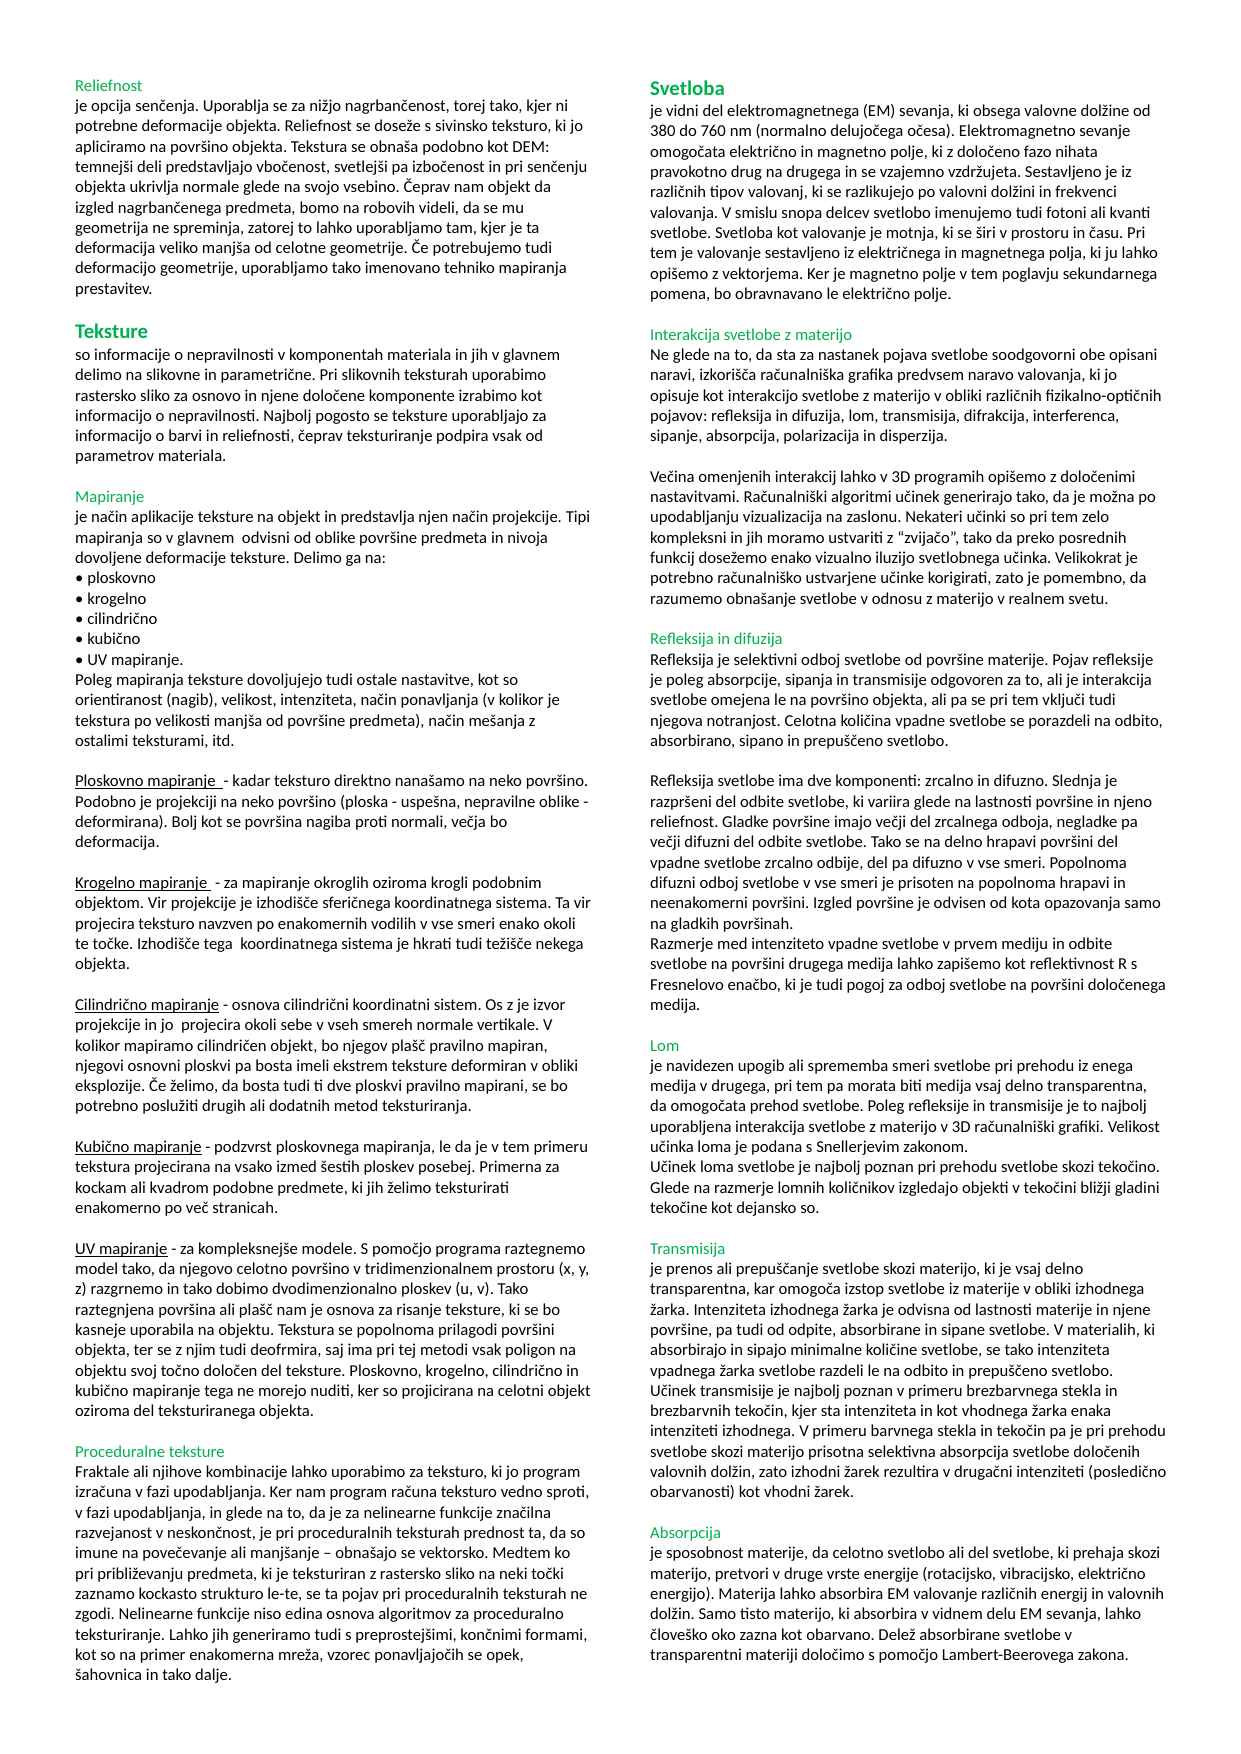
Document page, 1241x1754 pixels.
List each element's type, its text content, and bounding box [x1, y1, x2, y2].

text Absorpcija [650, 1522, 1167, 1543]
text Svetloba [650, 75, 1167, 100]
text Večina omenjenih interakcij lahko v 3D programih opišemo z določenimi nastavitvami. Računalniški algoritmi učinek generirajo tako, da je možna po upodabljanju vizualizacija na zaslonu. Nekateri učinki so pri tem zelo kompleksni in jih moramo ustvariti z “zvijačo”, tako da preko posrednih funkcij dosežemo enako vizualno iluzijo svetlobnega učinka. Velikokrat je potrebno računalniško ustvarjene učinke korigirati, zato je pomembno, da razumemo obnašanje svetlobe v odnosu z materijo v realnem svetu. [650, 466, 1167, 608]
text je prenos ali prepuščanje svetlobe skozi materijo, ki je vsaj delno transparentna, kar omogoča izstop svetlobe iz materije v obliki izhodnega žarka. Intenziteta izhodnega žarka je odvisna od lastnosti materije in njene površine, pa tudi od odpite, absorbirane in sipane svetlobe. V materialih, ki absorbirajo in sipajo minimalne količine svetlobe, se tako intenziteta vpadnega žarka svetlobe razdeli le na odbito in prepuščeno svetlobo. [650, 1258, 1167, 1380]
text Ploskovno mapiranje - kadar teksturo direktno nanašamo na neko površino. Podobno je projekciji na neko površino (ploska - uspešna, nepravilne oblike - deformirana). Bolj kot se površina nagiba proti normali, večja bo deformacija. [75, 771, 592, 852]
text • krogelno [75, 588, 592, 608]
text Fraktale ali njihove kombinacije lahko uporabimo za teksturo, ki jo program izračuna v fazi upodabljanja. Ker nam program računa teksturo vedno sproti, v fazi upodabljanja, in glede na to, da je za nelinearne funkcije značilna razvejanost v neskončnost, je pri proceduralnih teksturah prednost ta, da so imune na povečevanje ali manjšanje – obnašajo se vektorsko. Medtem ko pri približevanju predmeta, ki je teksturiran z rastersko sliko na neki točki zaznamo kockasto strukturo le-te, se ta pojav pri proceduralnih teksturah ne zgodi. Nelinearne funkcije niso edina osnova algoritmov za proceduralno teksturiranje. Lahko jih generiramo tudi s preprostejšimi, končnimi formami, kot so na primer enakomerna mreža, vzorec ponavljajočih se opek, šahovnica in tako dalje. [75, 1461, 592, 1685]
text so informacije o nepravilnosti v komponentah materiala in jih v glavnem delimo na slikovne in parametrične. Pri slikovnih teksturah uporabimo rastersko sliko za osnovo in njene določene komponente izrabimo kot informacijo o nepravilnosti. Najbolj pogosto se teksture uporabljajo za informacijo o barvi in reliefnosti, čeprav teksturiranje podpira vsak od parametrov materiala. [75, 344, 592, 466]
text Razmerje med intenziteto vpadne svetlobe v prvem mediju in odbite svetlobe na površini drugega medija lahko zapišemo kot reflektivnost R s Fresnelovo enačbo, ki je tudi pogoj za odboj svetlobe na površini določenega medija. [650, 933, 1167, 1014]
text Transmisija [650, 1238, 1167, 1258]
text Refleksija je selektivni odboj svetlobe od površine materije. Pojav refleksije je poleg absorpcije, sipanja in transmisije odgovoren za to, ali je interakcija svetlobe omejena le na površino objekta, ali pa se pri tem vključi tudi njegova notranjost. Celotna količina vpadne svetlobe se porazdeli na odbito, absorbirano, sipano in prepuščeno svetlobo. [650, 649, 1167, 750]
text • ploskovno [75, 568, 592, 588]
text je sposobnost materije, da celotno svetlobo ali del svetlobe, ki prehaja skozi materijo, pretvori v druge vrste energije (rotacijsko, vibracijsko, električno energijo). Materija lahko absorbira EM valovanje različnih energij in valovnih dolžin. Samo tisto materijo, ki absorbira v vidnem delu EM sevanja, lahko človeško oko zazna kot obarvano. Delež absorbirane svetlobe v transparentni materiji določimo s pomočjo Lambert-Beerovega zakona. [650, 1543, 1167, 1664]
text Reliefnost [75, 75, 592, 95]
text Ne glede na to, da sta za nastanek pojava svetlobe soodgovorni obe opisani naravi, izkorišča računalniška grafika predvsem naravo valovanja, ki jo opisuje kot interakcijo svetlobe z materijo v obliki različnih fizikalno-optičnih pojavov: refleksija in difuzija, lom, transmisija, difrakcija, interferenca, sipanje, absorpcija, polarizacija in disperzija. [650, 344, 1167, 446]
text je navidezen upogib ali sprememba smeri svetlobe pri prehodu iz enega medija v drugega, pri tem pa morata biti medija vsaj delno transparentna, da omogočata prehod svetlobe. Poleg refleksije in transmisije je to najbolj uporabljena interakcija svetlobe z materijo v 3D računalniški grafiki. Velikost učinka loma je podana s Snellerjevim zakonom. [650, 1055, 1167, 1157]
text Lom [650, 1035, 1167, 1055]
text Cilindrično mapiranje - osnova cilindrični koordinatni sistem. Os z je izvor projekcije in jo projecira okoli sebe v vseh smereh normale vertikale. V kolikor mapiramo cilindričen objekt, bo njegov plašč pravilno mapiran, njegovi osnovni ploskvi pa bosta imeli ekstrem teksture deformiran v obliki eksplozije. Če želimo, da bosta tudi ti dve ploskvi pravilno mapirani, se bo potrebno poslužiti drugih ali dodatnih metod teksturiranja. [75, 994, 592, 1116]
text UV mapiranje - za kompleksnejše modele. S pomočjo programa raztegnemo model tako, da njegovo celotno površino v tridimenzionalnem prostoru (x, y, z) razgrnemo in tako dobimo dvodimenzionalno ploskev (u, v). Tako raztegnjena površina ali plašč nam je osnova za risanje teksture, ki se bo kasneje uporabila na objektu. Tekstura se popolnoma prilagodi površini objekta, ter se z njim tudi deofrmira, saj ima pri tej metodi vsak poligon na objektu svoj točno določen del teksture. Ploskovno, krogelno, cilindrično in kubično mapiranje tega ne morejo nuditi, ker so projicirana na celotni objekt oziroma del teksturiranega objekta. [75, 1238, 592, 1421]
text Kubično mapiranje - podzvrst ploskovnega mapiranja, le da je v tem primeru tekstura projecirana na vsako izmed šestih ploskev posebej. Primerna za kockam ali kvadrom podobne predmete, ki jih želimo teksturirati enakomerno po več stranicah. [75, 1136, 592, 1218]
text Učinek transmisije je najbolj poznan v primeru brezbarvnega stekla in brezbarvnih tekočin, kjer sta intenziteta in kot vhodnega žarka enaka intenziteti izhodnega. V primeru barvnega stekla in tekočin pa je pri prehodu svetlobe skozi materijo prisotna selektivna absorpcija svetlobe določenih valovnih dolžin, zato izhodni žarek rezultira v drugačni intenziteti (posledično obarvanosti) kot vhodni žarek. [650, 1380, 1167, 1502]
text Refleksija in difuzija [650, 628, 1167, 649]
text je vidni del elektromagnetnega (EM) sevanja, ki obsega valovne dolžine od 380 do 760 nm (normalno delujočega očesa). Elektromagnetno sevanje omogočata električno in magnetno polje, ki z določeno fazo nihata pravokotno drug na drugega in se vzajemno vzdržujeta. Sestavljeno je iz različnih tipov valovanj, ki se razlikujejo po valovni dolžini in frekvenci valovanja. V smislu snopa delcev svetlobo imenujemo tudi fotoni ali kvanti svetlobe. Svetloba kot valovanje je motnja, ki se širi v prostoru in času. Pri tem je valovanje sestavljeno iz električnega in magnetnega polja, ki ju lahko opišemo z vektorjema. Ker je magnetno polje v tem poglavju sekundarnega pomena, bo obravnavano le električno polje. [650, 100, 1167, 303]
text Mapiranje [75, 486, 592, 507]
text • kubično [75, 628, 592, 649]
text Krogelno mapiranje - za mapiranje okroglih oziroma krogli podobnim objektom. Vir projekcije je izhodišče sferičnega koordinatnega sistema. Ta vir projecira teksturo navzven po enakomernih vodilih v vse smeri enako okoli te točke. Izhodišče tega koordinatnega sistema je hkrati tudi težišče nekega objekta. [75, 872, 592, 974]
text Refleksija svetlobe ima dve komponenti: zrcalno in difuzno. Slednja je razpršeni del odbite svetlobe, ki variira glede na lastnosti površine in njeno reliefnost. Gladke površine imajo večji del zrcalnega odboja, negladke pa večji difuzni del odbite svetlobe. Tako se na delno hrapavi površini del vpadne svetlobe zrcalno odbije, del pa difuzno v vse smeri. Popolnoma difuzni odboj svetlobe v vse smeri je prisoten na popolnoma hrapavi in neenakomerni površini. Izgled površine je odvisen od kota opazovanja samo na gladkih površinah. [650, 771, 1167, 933]
text Teksture [75, 319, 592, 344]
text Poleg mapiranja teksture dovoljujejo tudi ostale nastavitve, kot so orientiranost (nagib), velikost, intenziteta, način ponavljanja (v kolikor je tekstura po velikosti manjša od površine predmeta), način mešanja z ostalimi teksturami, itd. [75, 669, 592, 750]
text je opcija senčenja. Uporablja se za nižjo nagrbančenost, torej tako, kjer ni potrebne deformacije objekta. Reliefnost se doseže s sivinsko teksturo, ki jo apliciramo na površino objekta. Tekstura se obnaša podobno kot DEM: temnejši deli predstavljajo vbočenost, svetlejši pa izbočenost in pri senčenju objekta ukrivlja normale glede na svojo vsebino. Čeprav nam objekt da izgled nagrbančenega predmeta, bomo na robovih videli, da se mu geometrija ne spreminja, zatorej to lahko uporabljamo tam, kjer je ta deformacija veliko manjša od celotne geometrije. Če potrebujemo tudi deformacijo geometrije, uporabljamo tako imenovano tehniko mapiranja prestavitev. [75, 95, 592, 298]
text • UV mapiranje. [75, 649, 592, 669]
text je način aplikacije teksture na objekt in predstavlja njen način projekcije. Tipi mapiranja so v glavnem odvisni od oblike površine predmeta in nivoja dovoljene deformacije teksture. Delimo ga na: [75, 507, 592, 568]
text Učinek loma svetlobe je najbolj poznan pri prehodu svetlobe skozi tekočino. Glede na razmerje lomnih količnikov izgledajo objekti v tekočini bližji gladini tekočine kot dejansko so. [650, 1157, 1167, 1218]
text Interakcija svetlobe z materijo [650, 324, 1167, 344]
text • cilindrično [75, 608, 592, 628]
text Proceduralne teksture [75, 1441, 592, 1461]
